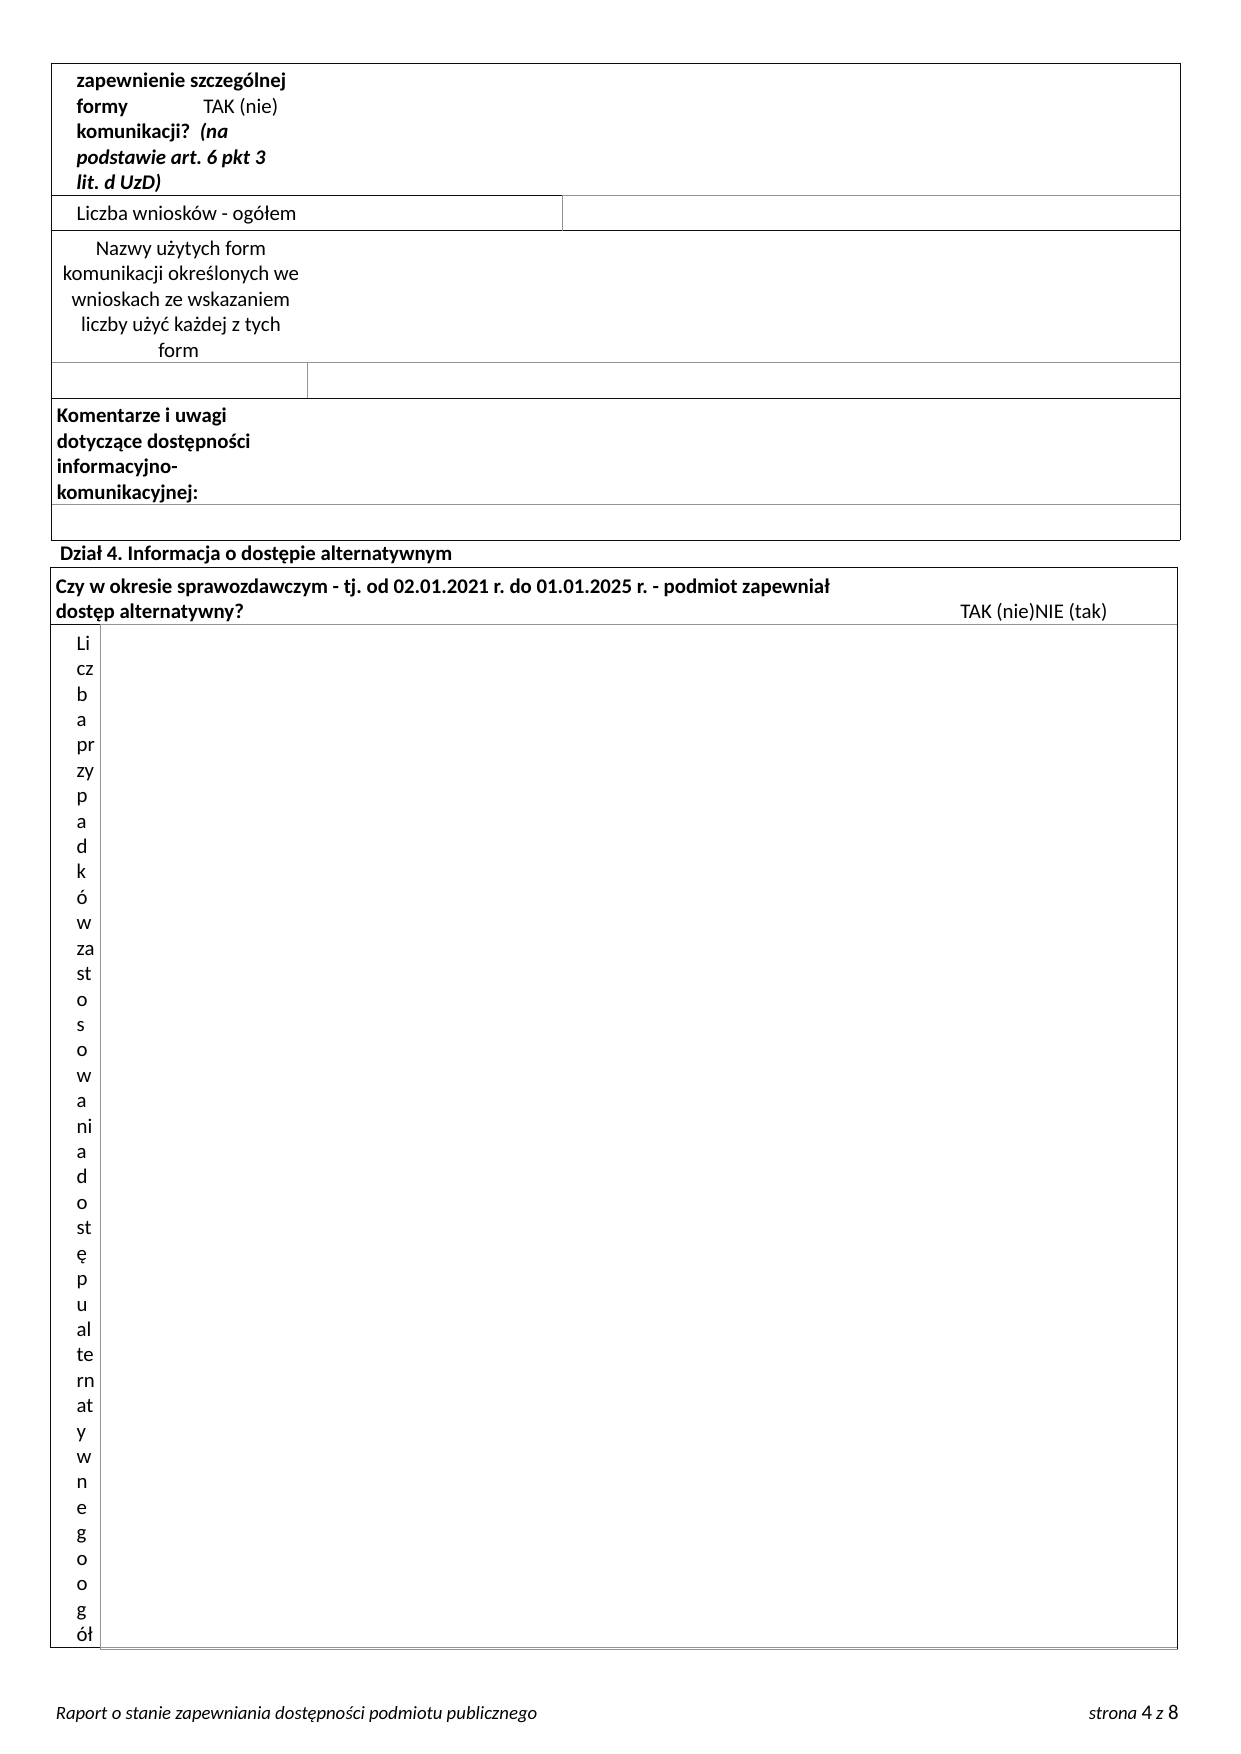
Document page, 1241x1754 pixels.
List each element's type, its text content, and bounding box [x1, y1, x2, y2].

text Dział 4. Informacja o dostępie alternatywnym [60, 541, 1149, 565]
table_cell Nazwy użytych form komunikacji określonych we wnioskach ze wskazaniem liczby użyć każdej z tych form [52, 231, 307, 362]
table_cell [307, 196, 562, 230]
table_cell [563, 196, 1180, 230]
table_cell [308, 363, 562, 397]
table_cell [307, 64, 1180, 195]
table_cell Liczba przypadków zastosowania dostępu alternatywnego ogół [51, 625, 100, 1647]
table_cell [307, 231, 1180, 362]
table_cell [307, 505, 1180, 539]
table_cell [563, 363, 1180, 397]
table_cell Liczba wniosków - ogółem [52, 196, 307, 230]
table_header Czy w okresie sprawozdawczym - tj. od 02.01.2021 r. do 01.01.2025 r. - podmiot zapewniał dostęp alternatywny? TAK (nie)NIE (tak) [51, 568, 1177, 624]
table_cell Komentarze i uwagi dotyczące dostępności informacyjno-komunikacyjnej: [52, 399, 307, 504]
table_cell zapewnienie szczególnej formy TAK (nie) komunikacji? (na podstawie art. 6 pkt 3 lit. d UzD) [52, 64, 307, 195]
table_cell [52, 505, 307, 539]
table_cell [101, 625, 1177, 1647]
table_cell [52, 363, 307, 397]
table_cell [307, 399, 1180, 504]
